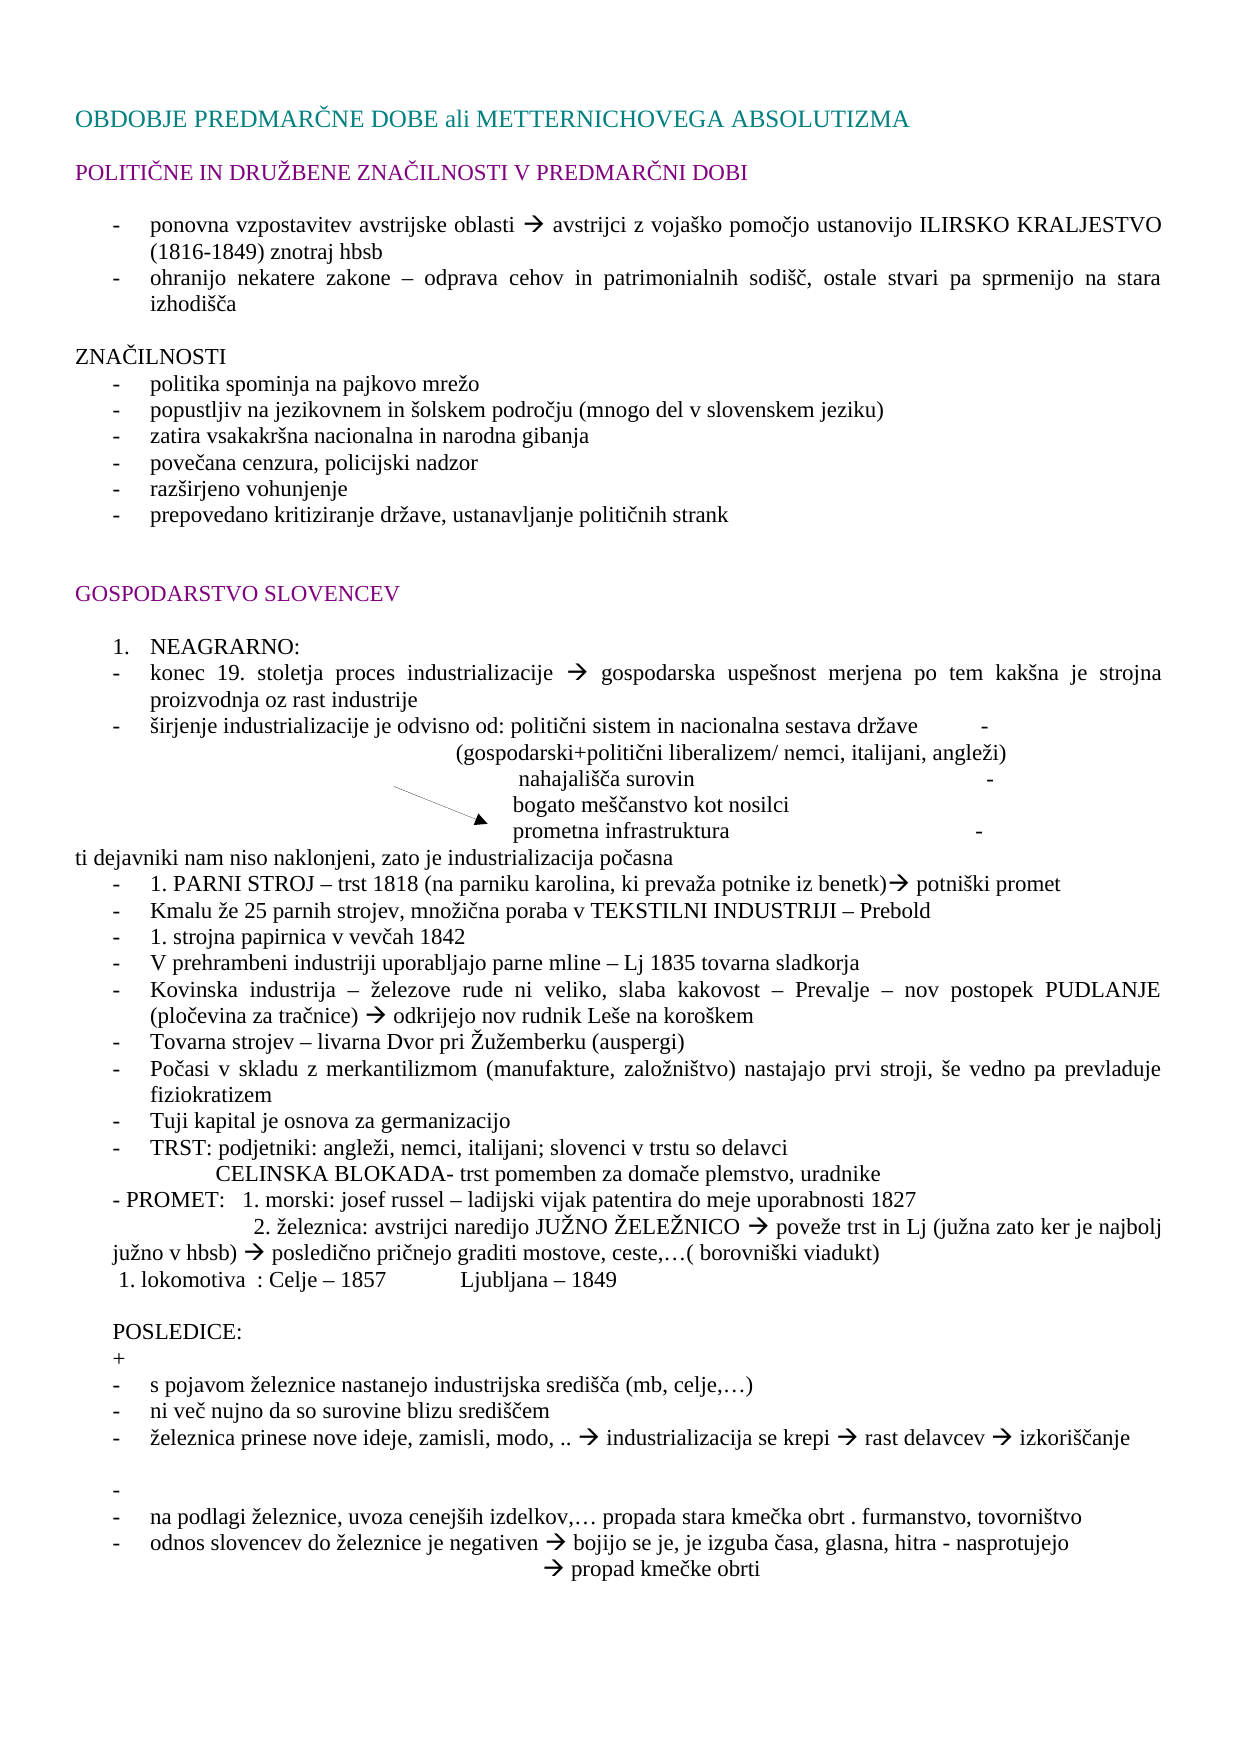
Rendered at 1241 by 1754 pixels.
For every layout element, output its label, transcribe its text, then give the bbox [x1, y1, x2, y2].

list NEAGRARNO: [112, 633, 1162, 659]
text OBDOBJE PREDMARČNE DOBE ali METTERNICHOVEGA ABSOLUTIZMA [75, 104, 1162, 132]
text GOSPODARSTVO SLOVENCEV [75, 580, 1162, 607]
text prometna infrastruktura - [112, 818, 1162, 844]
text ti dejavniki nam niso naklonjeni, zato je industrializacija počasna [75, 844, 1162, 870]
list Tuji kapital je osnova za germanizacijo [112, 1107, 1162, 1134]
list ponovna vzpostavitev avstrijske oblasti  avstrijci z vojaško pomočjo ustanovijo ILIRSKO KRALJESTVO (1816-1849) znotraj hbsb [112, 211, 1162, 264]
list s pojavom železnice nastanejo industrijska središča (mb, celje,…) [112, 1371, 1162, 1397]
list razširjeno vohunjenje [112, 475, 1162, 501]
list prepovedano kritiziranje države, ustanavljanje političnih strank [112, 501, 1162, 528]
text 1. lokomotiva : Celje – 1857 Ljubljana – 1849 [112, 1266, 1162, 1292]
text - PROMET: 1. morski: josef russel – ladijski vijak patentira do meje uporabnosti 1827 [112, 1187, 1162, 1213]
list zatira vsakakršna nacionalna in narodna gibanja [112, 422, 1162, 449]
text POSLEDICE: [112, 1318, 1162, 1345]
text + [112, 1345, 1162, 1371]
list TRST: podjetniki: angleži, nemci, italijani; slovenci v trstu so delavci [112, 1134, 1162, 1160]
list Kmalu že 25 parnih strojev, množična poraba v TEKSTILNI INDUSTRIJI – Prebold [112, 897, 1162, 923]
list širjenje industrializacije je odvisno od: politični sistem in nacionalna sestava države - [112, 712, 1162, 738]
list ohranijo nekatere zakone – odprava cehov in patrimonialnih sodišč, ostale stvari pa sprmenijo na stara izhodišča [112, 264, 1162, 317]
list 1. strojna papirnica v vevčah 1842 [112, 923, 1162, 949]
text CELINSKA BLOKADA- trst pomemben za domače plemstvo, uradnike [112, 1160, 1162, 1187]
text (gospodarski+politični liberalizem/ nemci, italijani, angleži) [112, 738, 1162, 765]
list konec 19. stoletja proces industrializacije  gospodarska uspešnost merjena po tem kakšna je strojna proizvodnja oz rast industrije [112, 659, 1162, 712]
text 2. železnica: avstrijci naredijo JUŽNO ŽELEŽNICO  poveže trst in Lj (južna zato ker je najbolj južno v hbsb)  posledično pričnejo graditi mostove, ceste,…( borovniški viadukt) [112, 1213, 1162, 1266]
list popustljiv na jezikovnem in šolskem področju (mnogo del v slovenskem jeziku) [112, 396, 1162, 422]
list Kovinska industrija – železove rude ni veliko, slaba kakovost – Prevalje – nov postopek PUDLANJE (pločevina za tračnice)  odkrijejo nov rudnik Leše na koroškem [112, 976, 1162, 1028]
list politika spominja na pajkovo mrežo [112, 369, 1162, 396]
list povečana cenzura, policijski nadzor [112, 449, 1162, 475]
text POLITIČNE IN DRUŽBENE ZNAČILNOSTI V PREDMARČNI DOBI [75, 159, 1162, 185]
list Počasi v skladu z merkantilizmom (manufakture, založništvo) nastajajo prvi stroji, še vedno pa prevladuje fiziokratizem [112, 1055, 1162, 1107]
list železnica prinese nove ideje, zamisli, modo, ..  industrializacija se krepi  rast delavcev  izkoriščanje [112, 1424, 1162, 1450]
text nahajališča surovin - [112, 765, 1162, 791]
list odnos slovencev do železnice je negativen  bojijo se je, je izguba časa, glasna, hitra - nasprotujejo [112, 1529, 1162, 1556]
list ni več nujno da so surovine blizu središčem [112, 1397, 1162, 1424]
list 1. PARNI STROJ – trst 1818 (na parniku karolina, ki prevaža potnike iz benetk) potniški promet [112, 870, 1162, 897]
list Tovarna strojev – livarna Dvor pri Žužemberku (auspergi) [112, 1028, 1162, 1055]
list na podlagi železnice, uvoza cenejših izdelkov,… propada stara kmečka obrt . furmanstvo, tovorništvo [112, 1503, 1162, 1529]
text bogato meščanstvo kot nosilci [409, 791, 1162, 818]
text [112, 791, 470, 818]
text  propad kmečke obrti [112, 1556, 1162, 1582]
list V prehrambeni industriji uporabljajo parne mline – Lj 1835 tovarna sladkorja [112, 949, 1162, 976]
text ZNAČILNOSTI [75, 343, 1162, 369]
